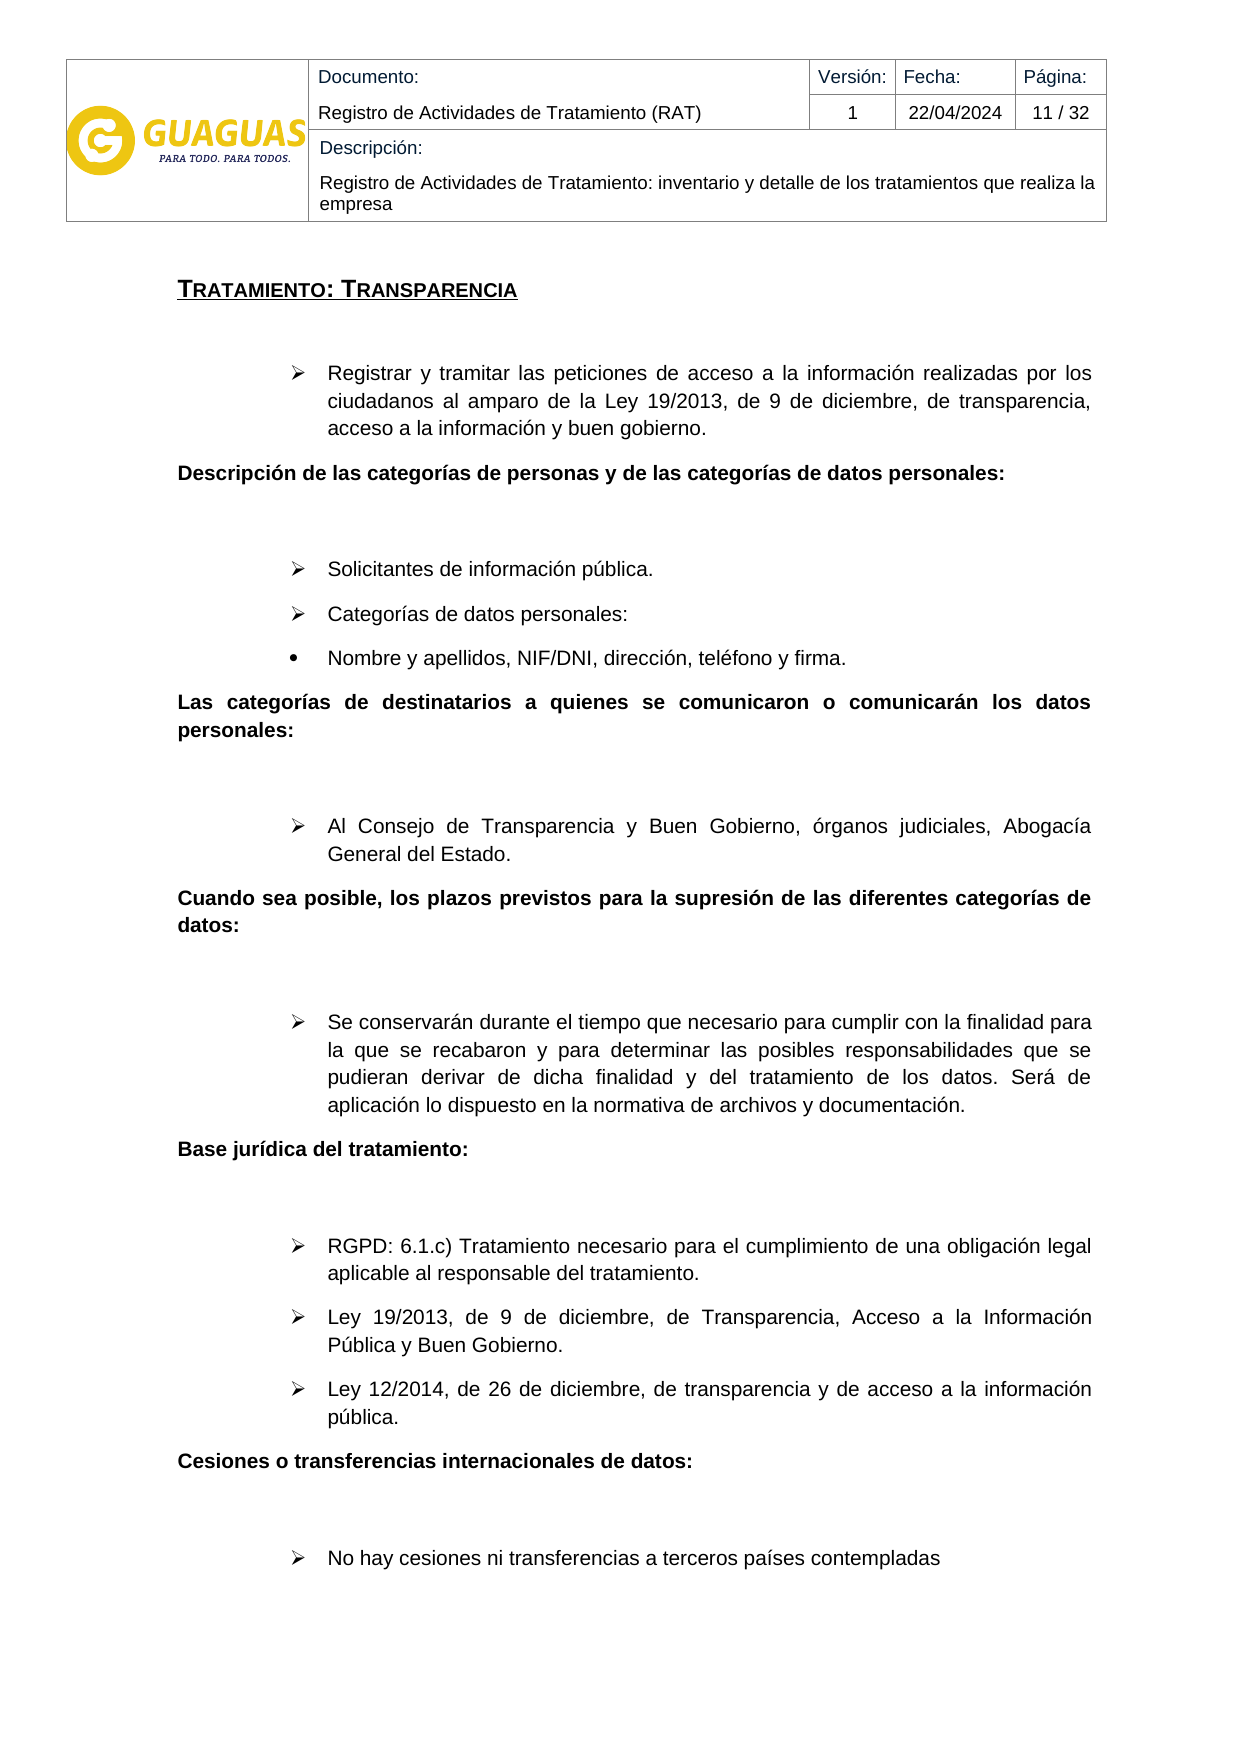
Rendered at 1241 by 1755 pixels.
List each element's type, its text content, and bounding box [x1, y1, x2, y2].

list Registrar y tramitar las peticiones de acceso a la información realizadas por los ciudadanos al amparo de la Ley 19/2013, de 9 de diciembre, de transparencia, acceso a la información y buen gobierno. [290, 361, 1093, 440]
list Ley 19/2013, de 9 de diciembre, de Transparencia, Acceso a la Información Pública y Buen Gobierno. [290, 1305, 1093, 1357]
text Cesiones o transferencias internacionales de datos: [177, 1449, 1093, 1473]
list Nombre y apellidos, NIF/DNI, dirección, teléfono y firma. [290, 646, 1093, 670]
list Se conservarán durante el tiempo que necesario para cumplir con la finalidad para la que se recabaron y para determinar las posibles responsabilidades que se pudieran derivar de dicha finalidad y del tratamiento de los datos. Será de aplicación lo dispuesto en la normativa de archivos y documentación. [290, 1010, 1093, 1117]
text Descripción de las categorías de personas y de las categorías de datos personales: [177, 460, 1093, 484]
list RGPD: 6.1.c) Tratamiento necesario para el cumplimiento de una obligación legal aplicable al responsable del tratamiento. [290, 1233, 1093, 1285]
text Base jurídica del tratamiento: [177, 1137, 1093, 1161]
list Categorías de datos personales: [290, 601, 1093, 625]
text Cuando sea posible, los plazos previstos para la supresión de las diferentes categorías de datos: [177, 886, 1093, 937]
list Al Consejo de Transparencia y Buen Gobierno, órganos judiciales, Abogacía General del Estado. [290, 814, 1093, 866]
list No hay cesiones ni transferencias a terceros países contempladas [290, 1545, 1093, 1569]
list Ley 12/2014, de 26 de diciembre, de transparencia y de acceso a la información pública. [290, 1377, 1093, 1428]
list Solicitantes de información pública. [290, 557, 1093, 581]
subtitle Tratamiento: Transparencia [177, 273, 1093, 302]
text Las categorías de destinatarios a quienes se comunicaron o comunicarán los datos personales: [177, 690, 1093, 741]
